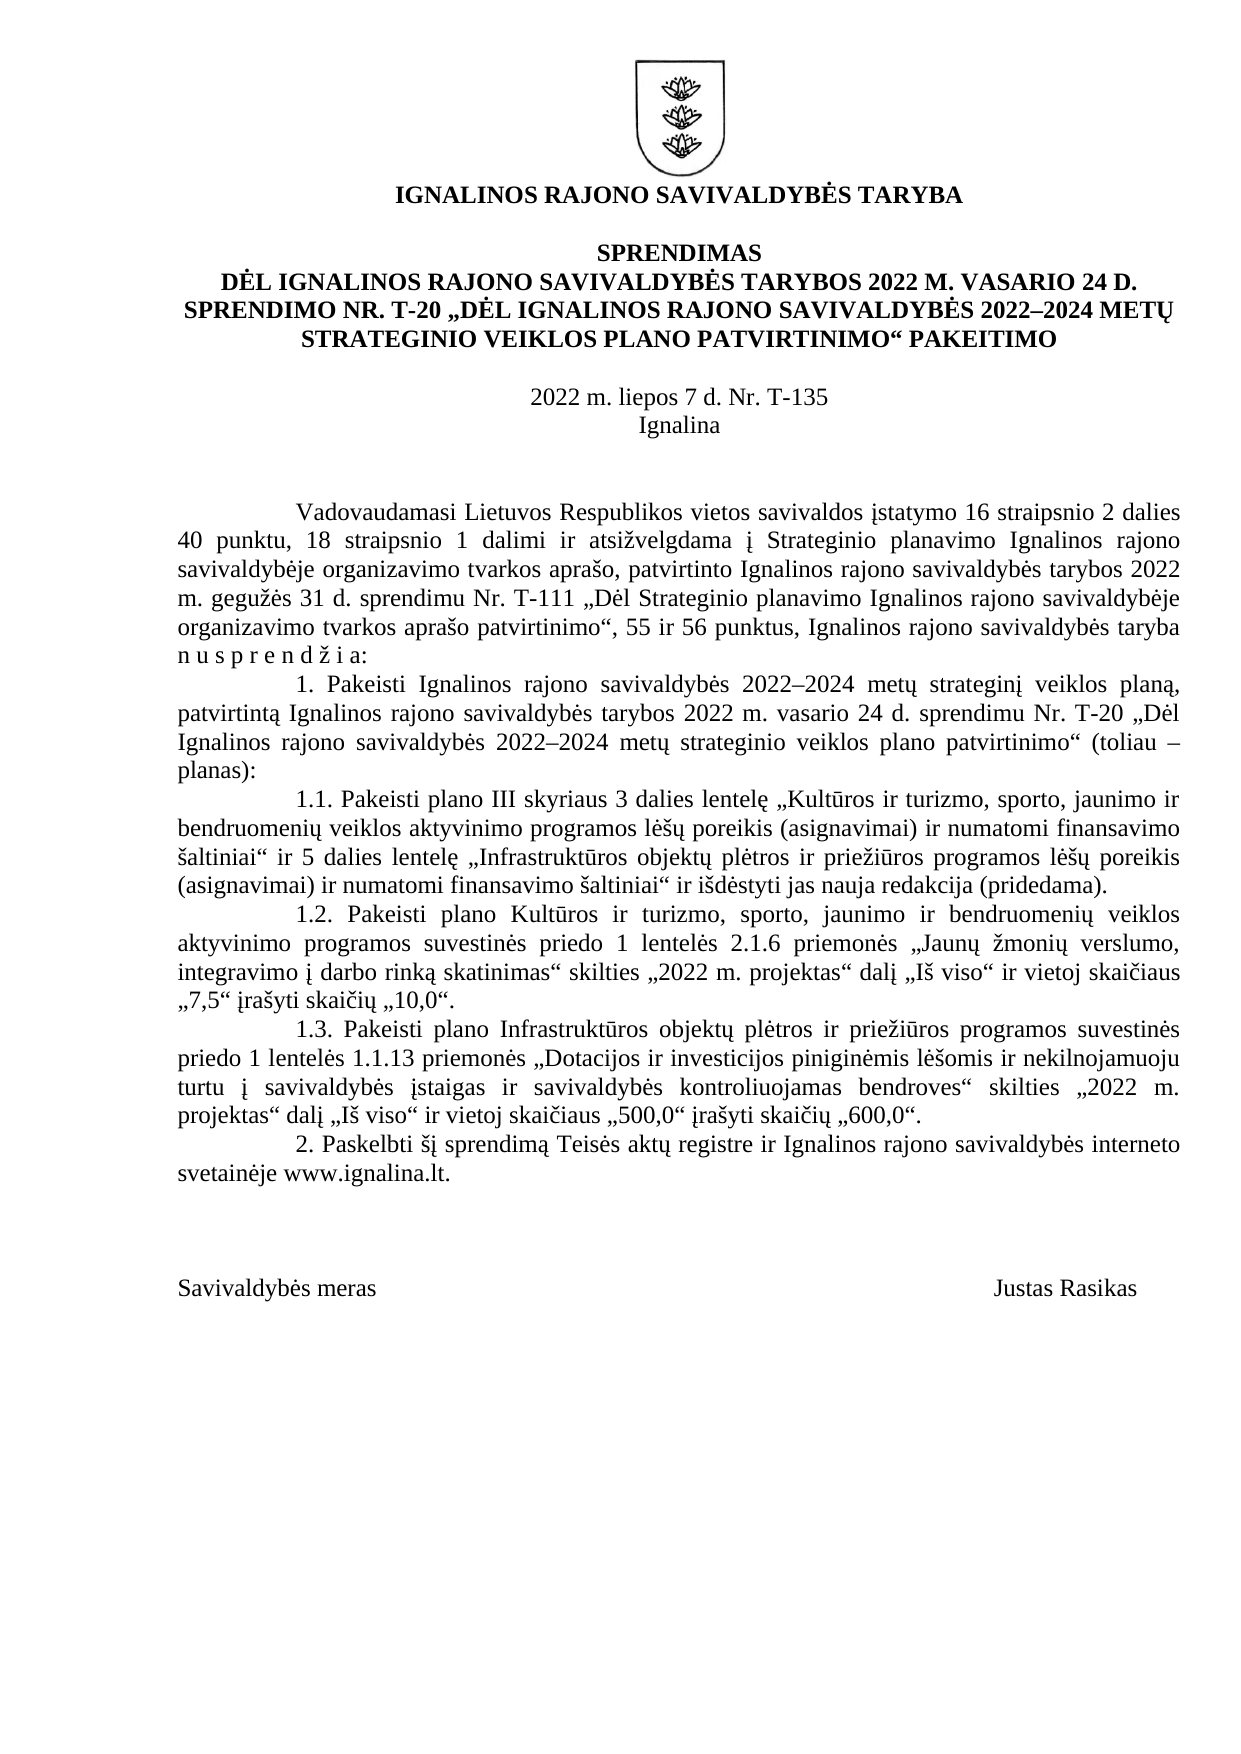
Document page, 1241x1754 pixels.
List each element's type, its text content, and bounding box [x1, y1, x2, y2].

text 1.2. Pakeisti plano Kultūros ir turizmo, sporto, jaunimo ir bendruomenių veiklos aktyvinimo programos suvestinės priedo 1 lentelės 2.1.6 priemonės „Jaunų žmonių verslumo, integravimo į darbo rinką skatinimas“ skilties „2022 m. projektas“ dalį „Iš viso“ ir vietoj skaičiaus „7,5“ įrašyti skaičių „10,0“. [177, 899, 1181, 1014]
text Ignalina [177, 410, 1181, 439]
text IGNALINOS RAJONO SAVIVALDYBĖS TARYBA [177, 180, 1181, 209]
text 1.1. Pakeisti plano III skyriaus 3 dalies lentelę „Kultūros ir turizmo, sporto, jaunimo ir bendruomenių veiklos aktyvinimo programos lėšų poreikis (asignavimai) ir numatomi finansavimo šaltiniai“ ir 5 dalies lentelę „Infrastruktūros objektų plėtros ir priežiūros programos lėšų poreikis (asignavimai) ir numatomi finansavimo šaltiniai“ ir išdėstyti jas nauja redakcija (pridedama). [177, 784, 1181, 899]
text SPRENDIMAS [177, 238, 1181, 267]
text 2022 m. liepos 7 d. Nr. T-135 [177, 382, 1181, 410]
text 1.3. Pakeisti plano Infrastruktūros objektų plėtros ir priežiūros programos suvestinės priedo 1 lentelės 1.1.13 priemonės „Dotacijos ir investicijos piniginėmis lėšomis ir nekilnojamuoju turtu į savivaldybės įstaigas ir savivaldybės kontroliuojamas bendroves“ skilties „2022 m. projektas“ dalį „Iš viso“ ir vietoj skaičiaus „500,0“ įrašyti skaičių „600,0“. [177, 1014, 1181, 1129]
text 1. Pakeisti Ignalinos rajono savivaldybės 2022–2024 metų strateginį veiklos planą, patvirtintą Ignalinos rajono savivaldybės tarybos 2022 m. vasario 24 d. sprendimu Nr. T-20 „Dėl Ignalinos rajono savivaldybės 2022–2024 metų strateginio veiklos plano patvirtinimo“ (toliau – planas): [177, 669, 1181, 784]
text Vadovaudamasi Lietuvos Respublikos vietos savivaldos įstatymo 16 straipsnio 2 dalies 40 punktu, 18 straipsnio 1 dalimi ir atsižvelgdama į Strateginio planavimo Ignalinos rajono savivaldybėje organizavimo tvarkos aprašo, patvirtinto Ignalinos rajono savivaldybės tarybos 2022 m. gegužės 31 d. sprendimu Nr. T-111 „Dėl Strateginio planavimo Ignalinos rajono savivaldybėje organizavimo tvarkos aprašo patvirtinimo“, 55 ir 56 punktus, Ignalinos rajono savivaldybės taryba n u s p r e n d ž i a: [177, 497, 1181, 669]
text DĖL IGNALINOS RAJONO SAVIVALDYBĖS TARYBOS 2022 M. VASARIO 24 D. SPRENDIMO NR. T-20 „DĖL IGNALINOS RAJONO SAVIVALDYBĖS 2022–2024 METŲ STRATEGINIO VEIKLOS PLANO PATVIRTINIMO“ PAKEITIMO [177, 267, 1181, 353]
text Savivaldybės meras Justas Rasikas [177, 1273, 1181, 1302]
text 2. Paskelbti šį sprendimą Teisės aktų registre ir Ignalinos rajono savivaldybės interneto svetainėje www.ignalina.lt. [177, 1129, 1181, 1187]
